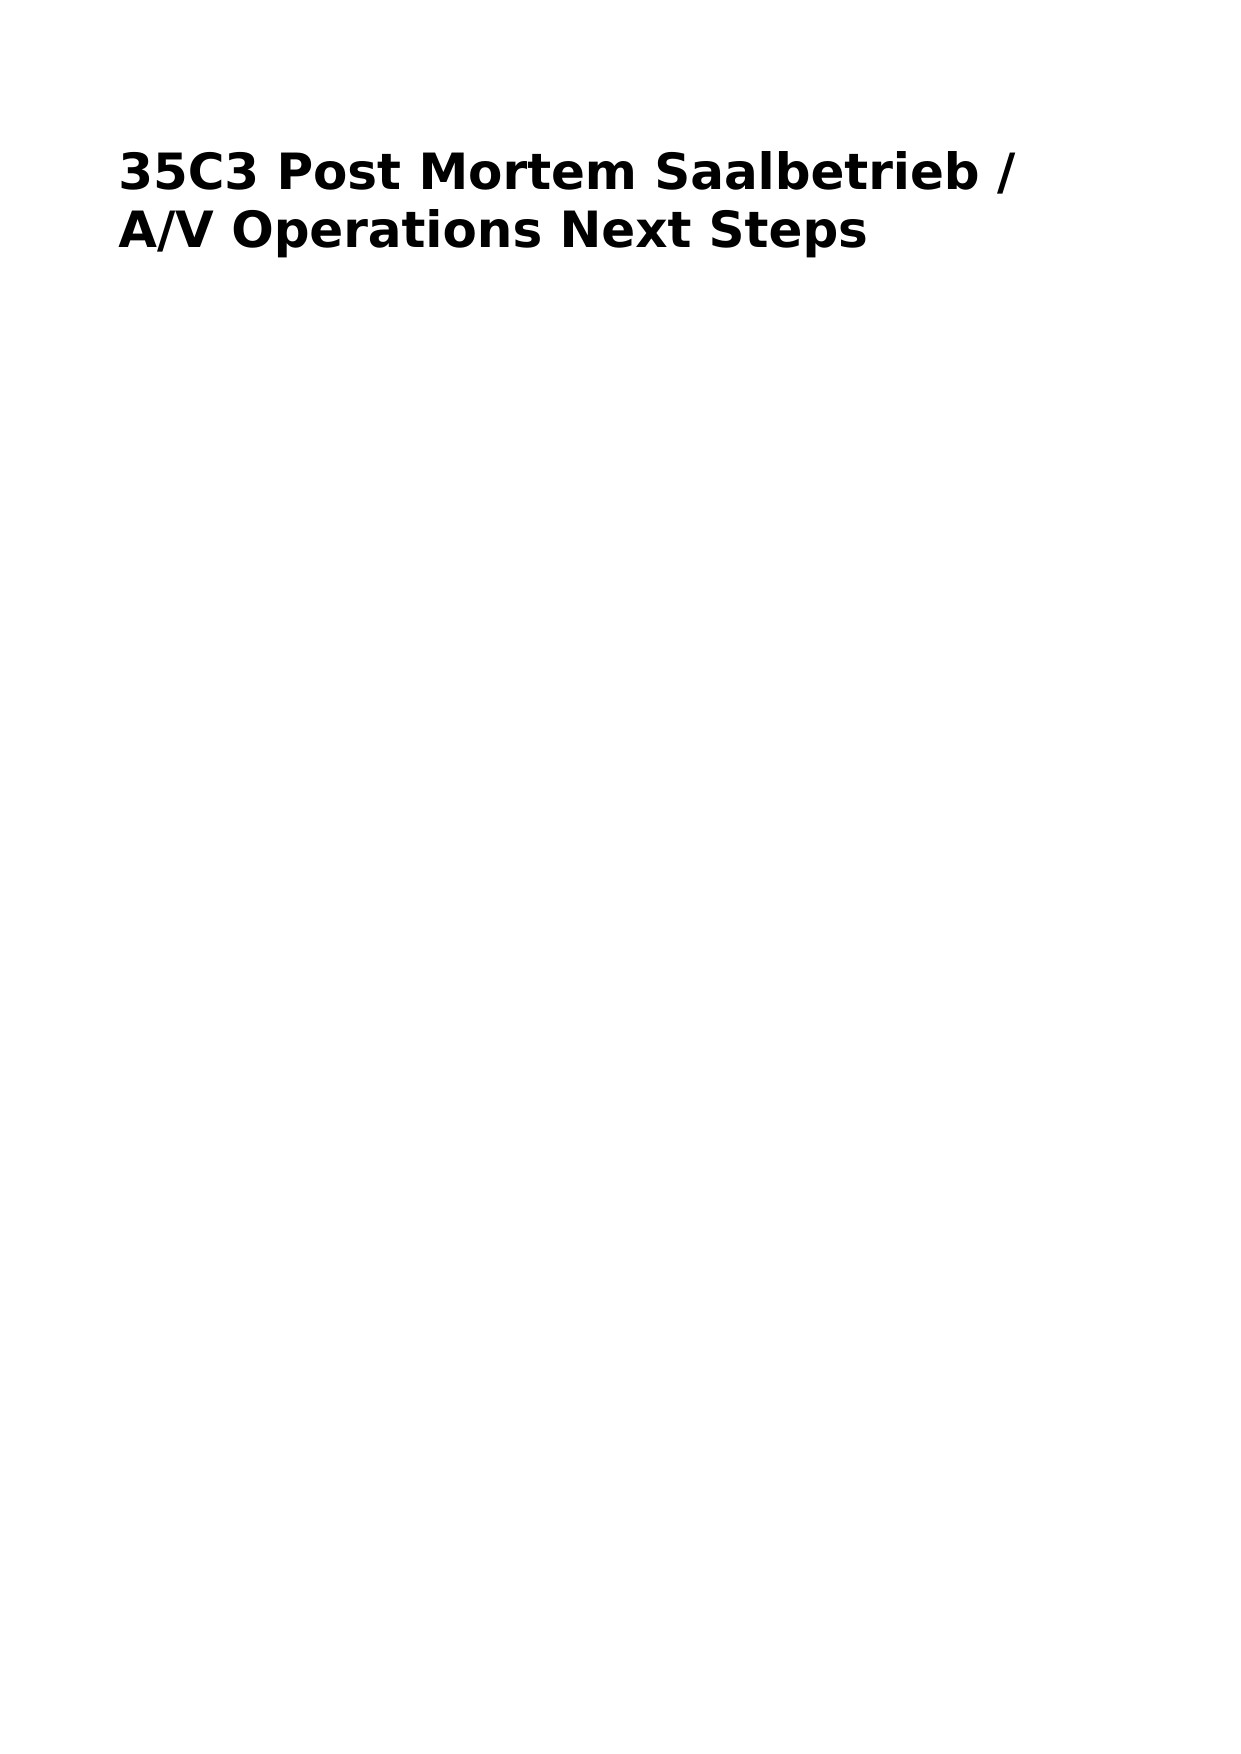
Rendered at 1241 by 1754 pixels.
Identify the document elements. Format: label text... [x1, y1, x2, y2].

subtitle 35C3 Post Mortem Saalbetrieb / A/V Operations Next Steps [118, 143, 1122, 259]
